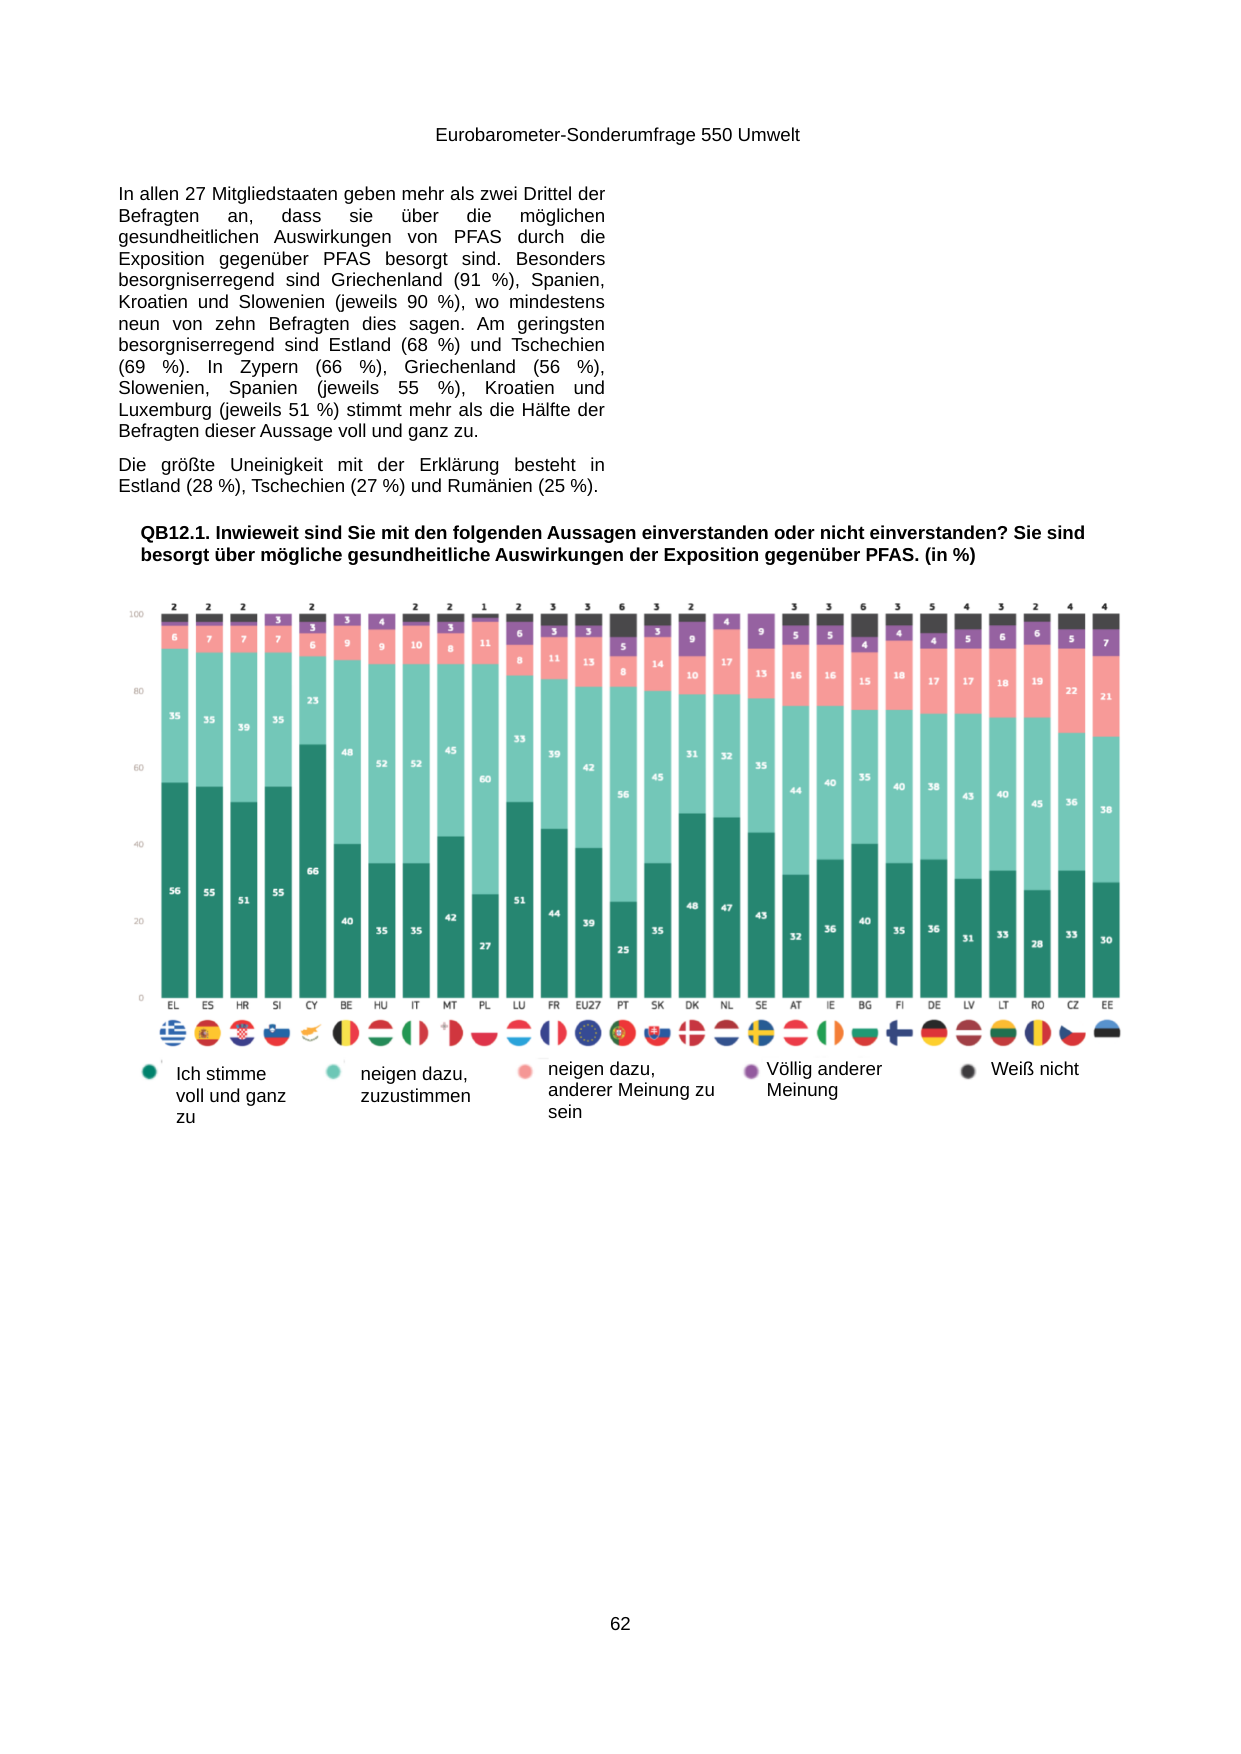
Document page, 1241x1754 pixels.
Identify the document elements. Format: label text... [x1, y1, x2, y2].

picture [121, 596, 1130, 1086]
text Die größte Uneinigkeit mit der Erklärung besteht in Estland (28 %), Tschechien (27 %) und Rumänien (25 %). [118, 454, 605, 497]
text In allen 27 Mitgliedstaaten geben mehr als zwei Drittel der Befragten an, dass sie über die möglichen gesundheitlichen Auswirkungen von PFAS durch die Exposition gegenüber PFAS besorgt sind. Besonders besorgniserregend sind Griechenland (91 %), Spanien, Kroatien und Slowenien (jeweils 90 %), wo mindestens neun von zehn Befragten dies sagen. Am geringsten besorgniserregend sind Estland (68 %) und Tschechien (69 %). In Zypern (66 %), Griechenland (56 %), Slowenien, Spanien (jeweils 55 %), Kroatien und Luxemburg (jeweils 51 %) stimmt mehr als die Hälfte der Befragten dieser Aussage voll und ganz zu. [118, 183, 605, 442]
